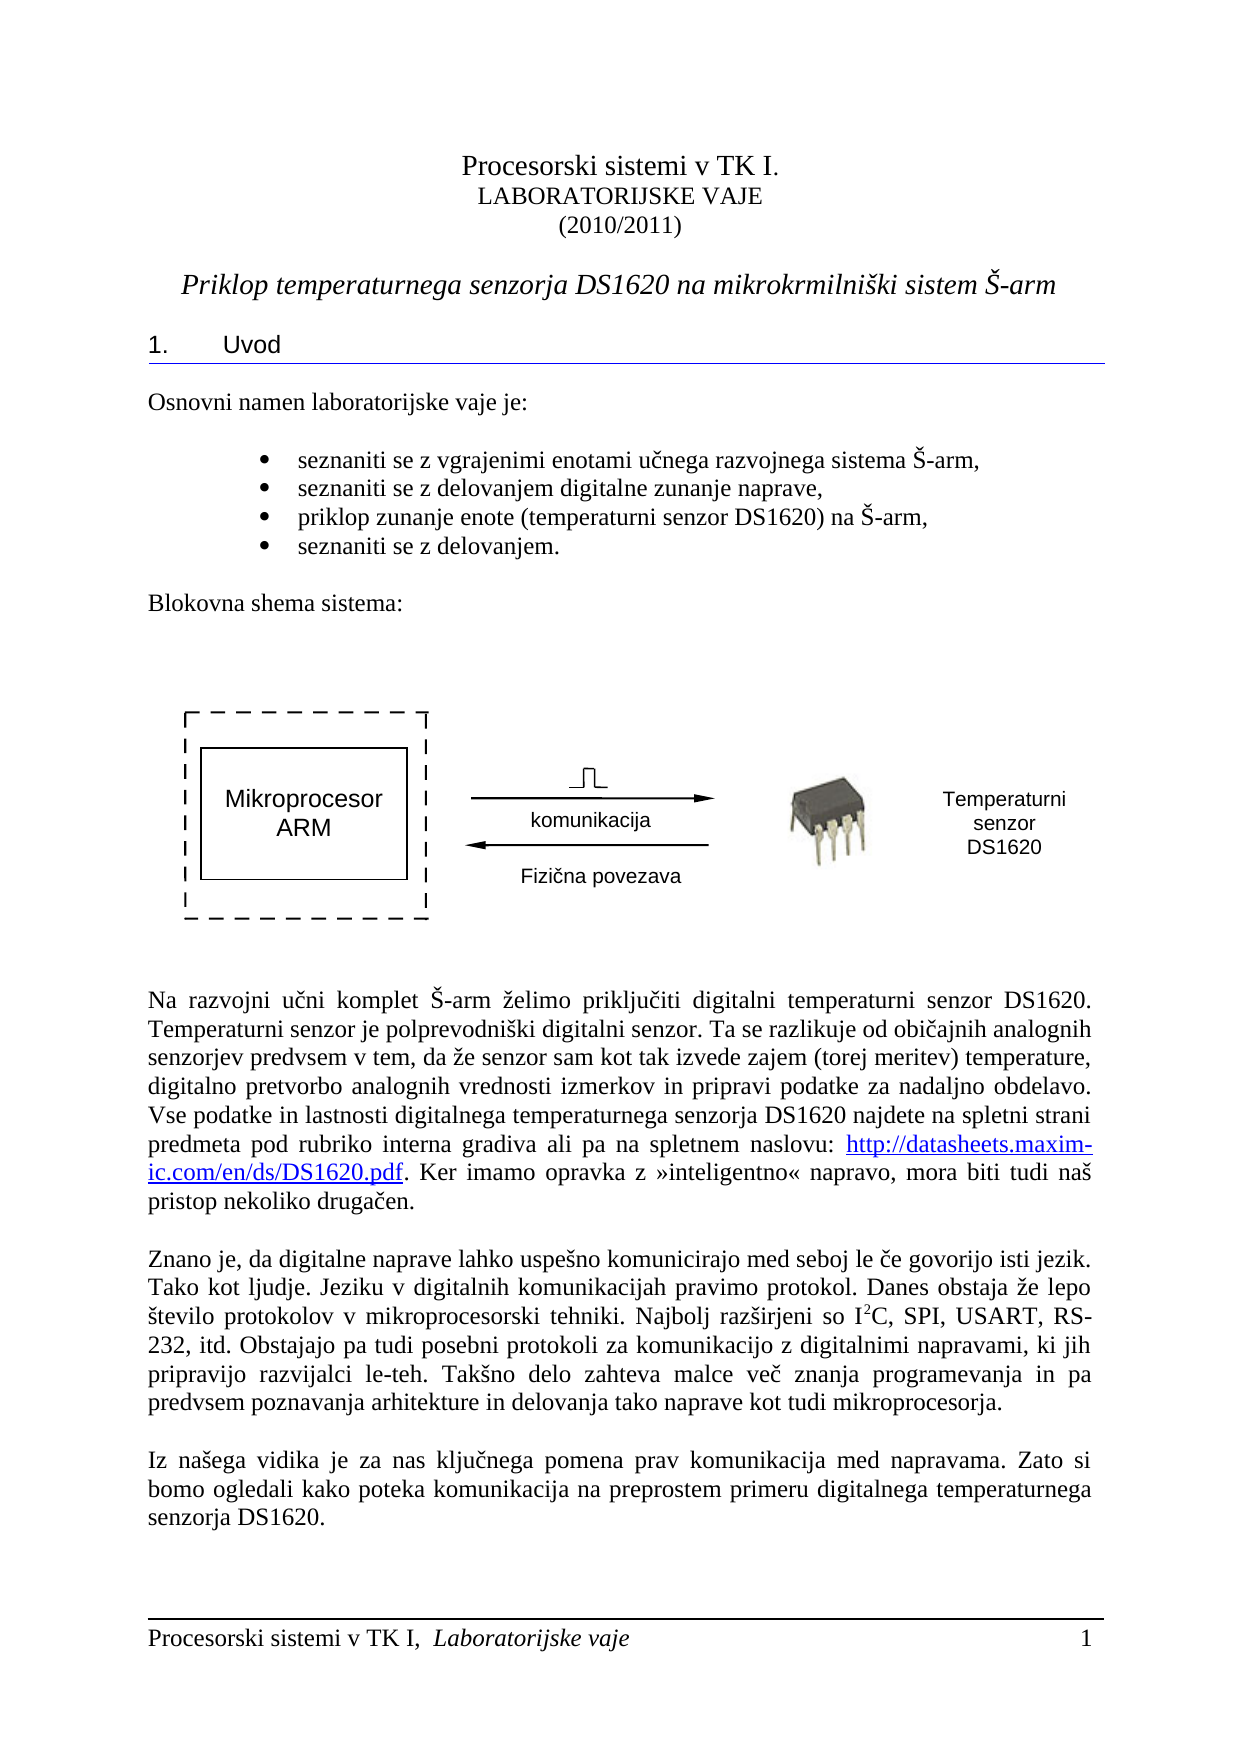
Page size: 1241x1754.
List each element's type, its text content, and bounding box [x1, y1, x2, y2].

text Priklop temperaturnega senzorja DS1620 na mikrokrmilniški sistem Š-arm [148, 267, 1092, 301]
text Na razvojni učni komplet Š-arm želimo priključiti digitalni temperaturni senzor DS1620. Temperaturni senzor je polprevodniški digitalni senzor. Ta se razlikuje od običajnih analognih senzorjev predvsem v tem, da že senzor sam kot tak izvede zajem (torej meritev) temperature, digitalno pretvorbo analognih vrednosti izmerkov in pripravi podatke za nadaljno obdelavo. Vse podatke in lastnosti digitalnega temperaturnega senzorja DS1620 najdete na spletni strani predmeta pod rubriko interna gradiva ali pa na spletnem naslovu: http://datasheets.maxim-ic.com/en/ds/DS1620.pdf. Ker imamo opravka z »inteligentno« napravo, mora biti tudi naš pristop nekoliko drugačen. [148, 985, 1092, 1215]
text Blokovna shema sistema: [148, 588, 1092, 617]
list seznaniti se z vgrajenimi enotami učnega razvojnega sistema Š-arm, [260, 445, 1092, 473]
picture [776, 761, 881, 880]
list seznaniti se z delovanjem. [260, 531, 1092, 560]
list priklop zunanje enote (temperaturni senzor DS1620) na Š-arm, [260, 502, 1092, 531]
text Iz našega vidika je za nas ključnega pomena prav komunikacija med napravama. Zato si bomo ogledali kako poteka komunikacija na preprostem primeru digitalnega temperaturnega senzorja DS1620. [148, 1445, 1092, 1531]
text (2010/2011) [148, 210, 1092, 239]
text LABORATORIJSKE VAJE [148, 181, 1092, 210]
text Znano je, da digitalne naprave lahko uspešno komunicirajo med seboj le če govorijo isti jezik. Tako kot ljudje. Jeziku v digitalnih komunikacijah pravimo protokol. Danes obstaja že lepo število protokolov v mikroprocesorski tehniki. Najbolj razširjeni so I2C, SPI, USART, RS-232, itd. Obstajajo pa tudi posebni protokoli za komunikacijo z digitalnimi napravami, ki jih pripravijo razvijalci le-teh. Takšno delo zahteva malce več znanja programevanja in pa predvsem poznavanja arhitekture in delovanja tako naprave kot tudi mikroprocesorja. [148, 1244, 1092, 1416]
text Temperaturni senzor DS1620 [940, 787, 1068, 859]
list seznaniti se z delovanjem digitalne zunanje naprave, [260, 473, 1092, 502]
text Procesorski sistemi v TK I. [148, 148, 1092, 181]
text Osnovni namen laboratorijske vaje je: [148, 387, 1092, 416]
list Uvod [148, 330, 1092, 358]
